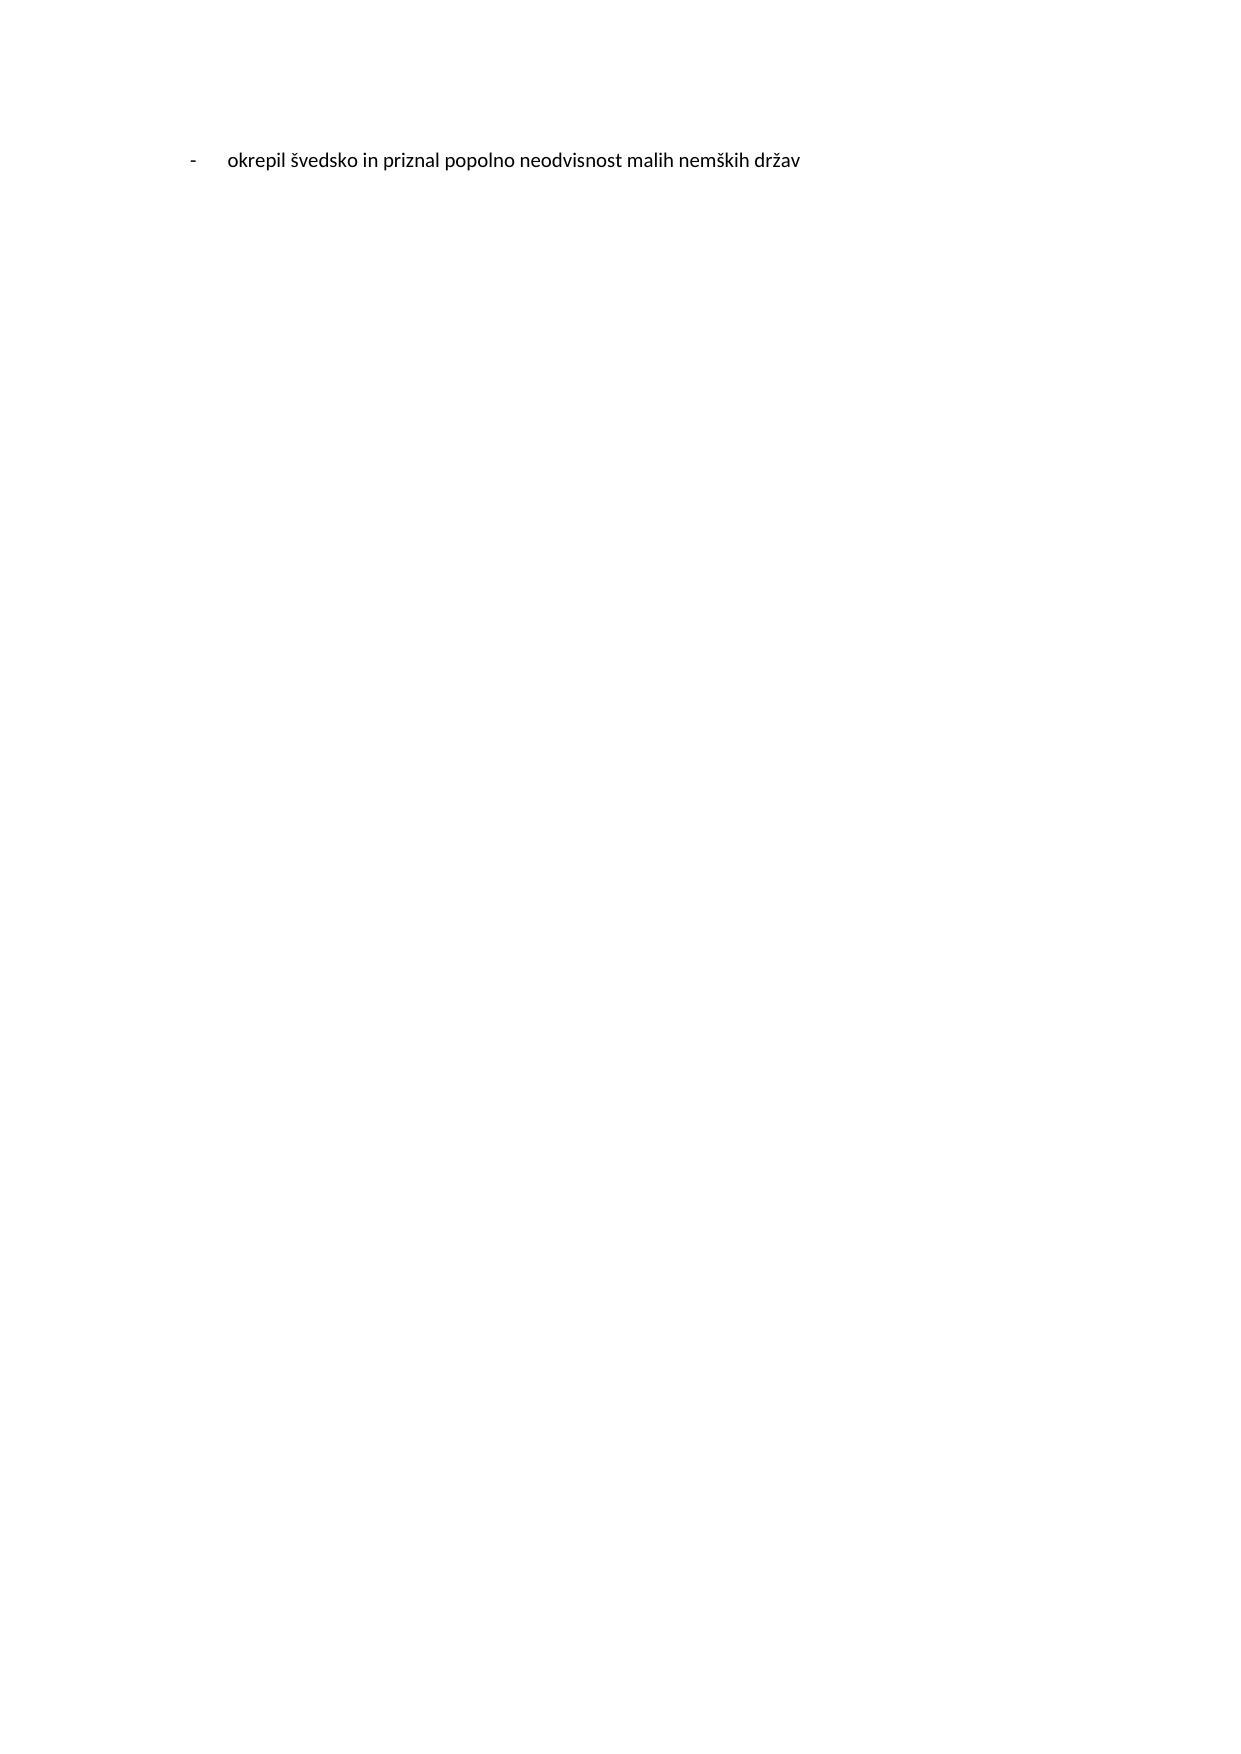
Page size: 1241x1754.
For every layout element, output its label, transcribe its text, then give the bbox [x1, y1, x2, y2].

list okrepil švedsko in priznal popolno neodvisnost malih nemških držav [190, 148, 1093, 173]
